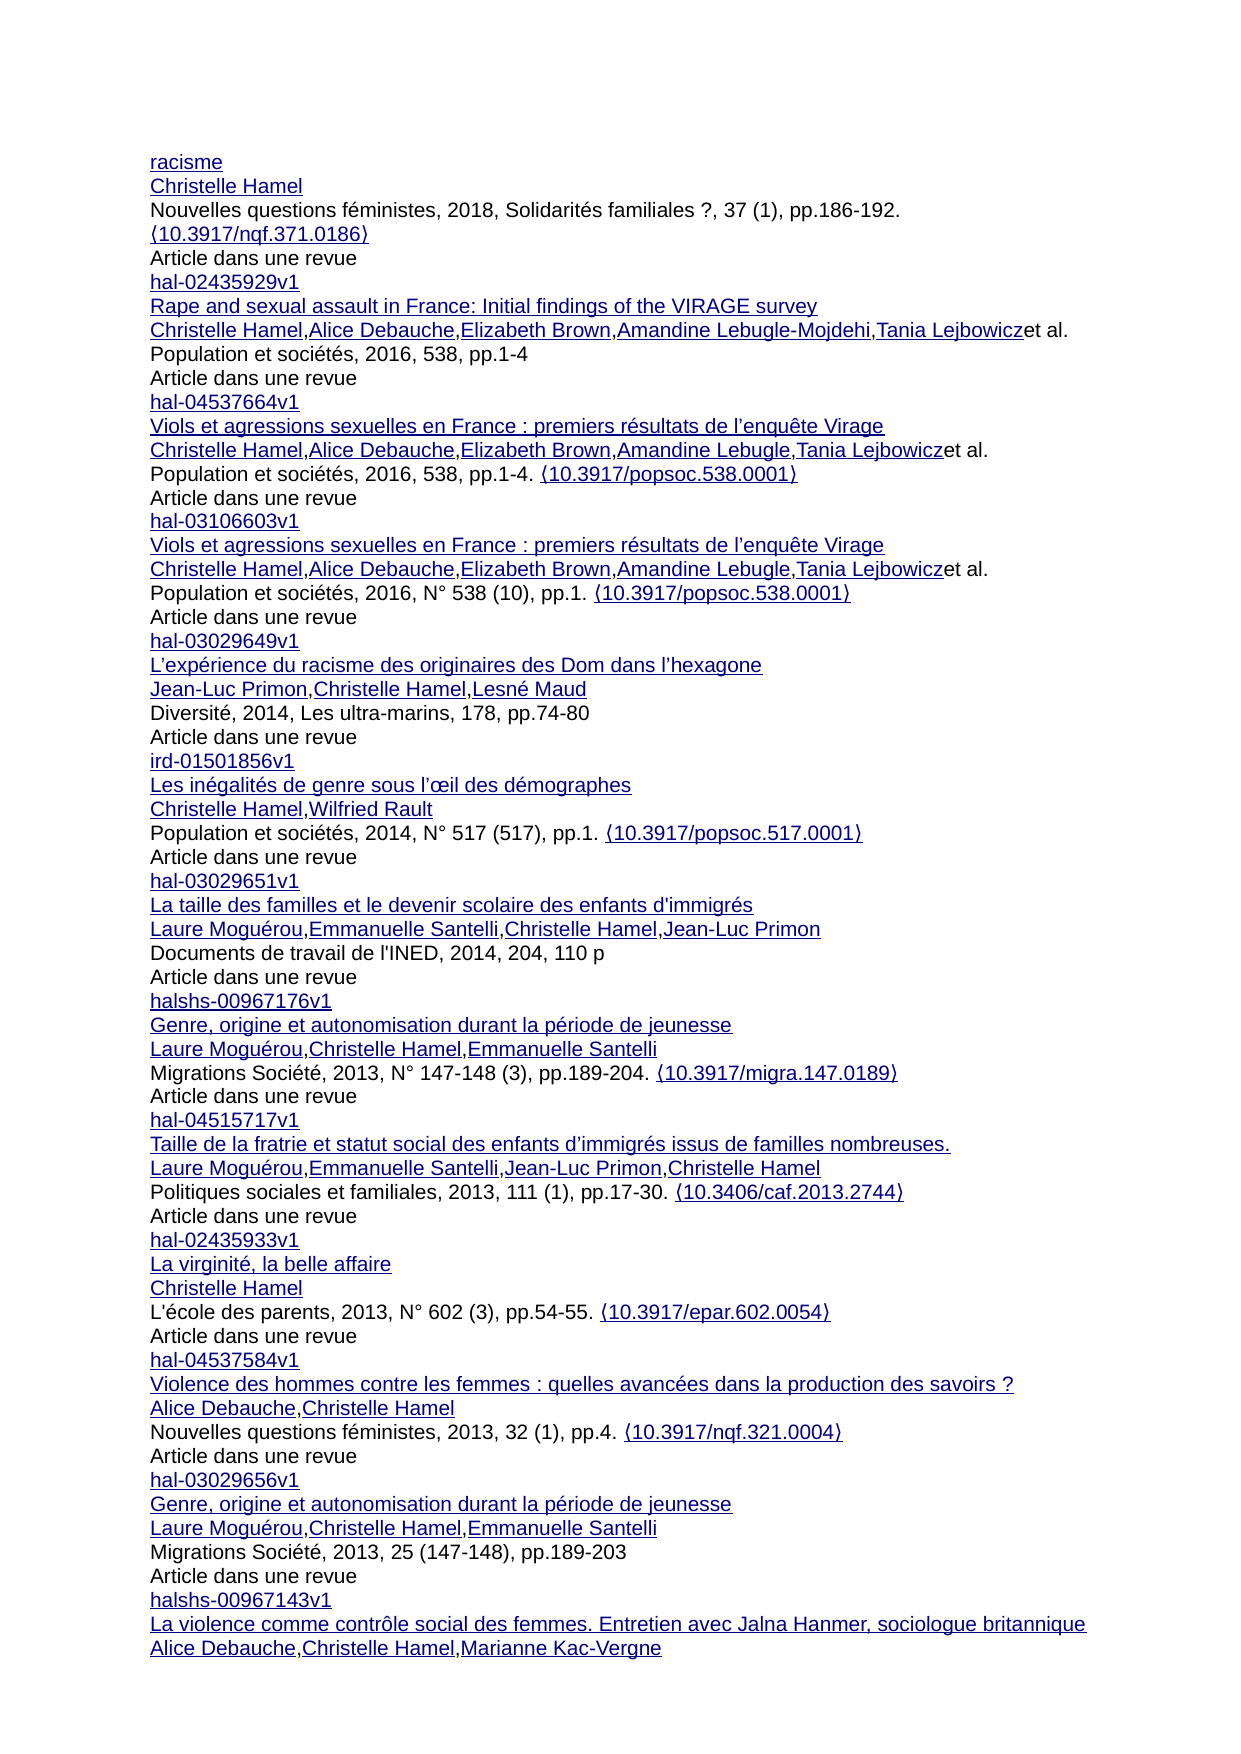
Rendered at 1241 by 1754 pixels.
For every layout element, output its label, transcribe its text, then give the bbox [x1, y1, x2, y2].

table_cell Les inégalités de genre sous l’œil des démographes Christelle Hamel,Wilfried Rault Population et sociétés, 2014, N° 517 (517), pp.1. ⟨10.3917/popsoc.517.0001⟩ Article dans une revue hal-03029651v1 [150, 773, 1090, 893]
table_cell La violence comme contrôle social des femmes. Entretien avec Jalna Hanmer, sociologue britannique Alice Debauche,Christelle Hamel,Marianne Kac-Vergne [150, 1611, 1090, 1659]
table_cell Genre, origine et autonomisation durant la période de jeunesse Laure Moguérou,Christelle Hamel,Emmanuelle Santelli Migrations Société, 2013, 25 (147-148), pp.189-203 Article dans une revue halshs-00967143v1 [150, 1492, 1090, 1611]
table_cell L’expérience du racisme des originaires des Dom dans l’hexagone Jean-Luc Primon,Christelle Hamel,Lesné Maud Diversité, 2014, Les ultra-marins, 178, pp.74-80 Article dans une revue ird-01501856v1 [150, 653, 1090, 773]
table_cell racisme Christelle Hamel Nouvelles questions féministes, 2018, Solidarités familiales ?, 37 (1), pp.186-192. ⟨10.3917/nqf.371.0186⟩ Article dans une revue hal-02435929v1 [150, 150, 1090, 294]
table_cell Viols et agressions sexuelles en France : premiers résultats de l’enquête Virage Christelle Hamel,Alice Debauche,Elizabeth Brown,Amandine Lebugle,Tania Lejbowiczet al. Population et sociétés, 2016, N° 538 (10), pp.1. ⟨10.3917/popsoc.538.0001⟩ Article dans une revue hal-03029649v1 [150, 533, 1090, 653]
table_cell La taille des familles et le devenir scolaire des enfants d'immigrés Laure Moguérou,Emmanuelle Santelli,Christelle Hamel,Jean-Luc Primon Documents de travail de l'INED, 2014, 204, 110 p Article dans une revue halshs-00967176v1 [150, 893, 1090, 1012]
table_cell Genre, origine et autonomisation durant la période de jeunesse Laure Moguérou,Christelle Hamel,Emmanuelle Santelli Migrations Société, 2013, N° 147-148 (3), pp.189-204. ⟨10.3917/migra.147.0189⟩ Article dans une revue hal-04515717v1 [150, 1013, 1090, 1132]
table_cell Taille de la fratrie et statut social des enfants d’immigrés issus de familles nombreuses. Laure Moguérou,Emmanuelle Santelli,Jean-Luc Primon,Christelle Hamel Politiques sociales et familiales, 2013, 111 (1), pp.17-30. ⟨10.3406/caf.2013.2744⟩ Article dans une revue hal-02435933v1 [150, 1132, 1090, 1252]
table_cell Violence des hommes contre les femmes : quelles avancées dans la production des savoirs ? Alice Debauche,Christelle Hamel Nouvelles questions féministes, 2013, 32 (1), pp.4. ⟨10.3917/nqf.321.0004⟩ Article dans une revue hal-03029656v1 [150, 1372, 1090, 1492]
table_cell Rape and sexual assault in France: Initial findings of the VIRAGE survey Christelle Hamel,Alice Debauche,Elizabeth Brown,Amandine Lebugle-Mojdehi,Tania Lejbowiczet al. Population et sociétés, 2016, 538, pp.1-4 Article dans une revue hal-04537664v1 [150, 294, 1090, 413]
table_cell La virginité, la belle affaire Christelle Hamel L'école des parents, 2013, N° 602 (3), pp.54-55. ⟨10.3917/epar.602.0054⟩ Article dans une revue hal-04537584v1 [150, 1252, 1090, 1372]
table_cell Viols et agressions sexuelles en France : premiers résultats de l’enquête Virage Christelle Hamel,Alice Debauche,Elizabeth Brown,Amandine Lebugle,Tania Lejbowiczet al. Population et sociétés, 2016, 538, pp.1-4. ⟨10.3917/popsoc.538.0001⟩ Article dans une revue hal-03106603v1 [150, 414, 1090, 533]
